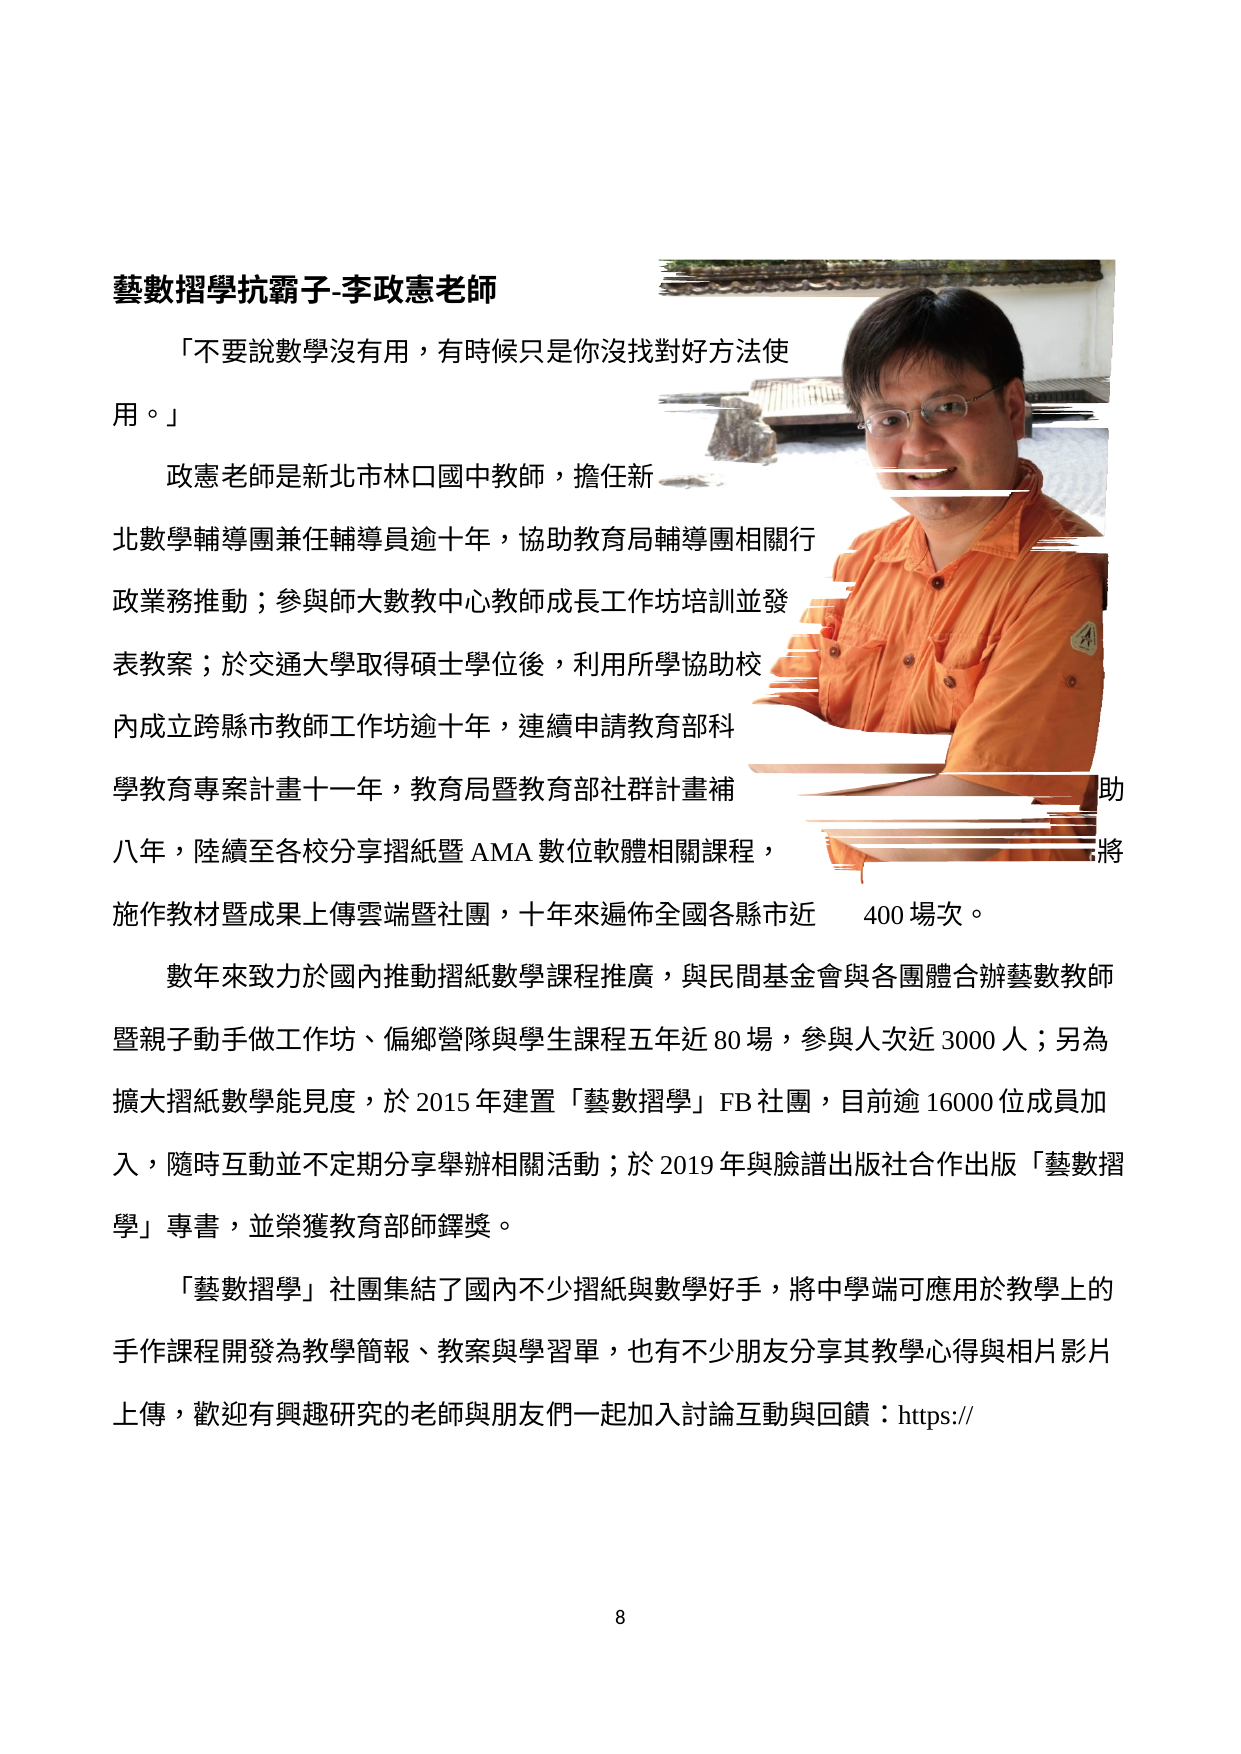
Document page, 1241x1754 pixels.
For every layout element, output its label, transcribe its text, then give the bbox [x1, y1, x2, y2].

text 數年來致力於國內推動摺紙數學課程推廣，與民間基金會與各團體合辦藝數教師暨親子動手做工作坊、偏鄉營隊與學生課程五年近80場，參與人次近3000人；另為擴大摺紙數學能見度，於2015年建置「藝數摺學」FB社團，目前逾16000位成員加入，隨時互動並不定期分享舉辦相關活動；於2019年與臉譜出版社合作出版「藝數摺學」專書，並榮獲教育部師鐸獎。 [112, 933, 1128, 1246]
text 「藝數摺學」社團集結了國內不少摺紙與數學好手，將中學端可應用於教學上的手作課程開發為教學簡報、教案與學習單，也有不少朋友分享其教學心得與相片影片上傳，歡迎有興趣研究的老師與朋友們一起加入討論互動與回饋：https:// [112, 1246, 1128, 1433]
text 「不要說數學沒有用，有時候只是你沒找對好方法使用。」 [112, 308, 864, 433]
text 藝數摺學抗霸子-李政憲老師 [112, 246, 1128, 308]
text [1032, 308, 1128, 433]
text 政憲老師是新北市林口國中教師，擔任新北數學輔導團兼任輔導員逾十年，協助教育局輔導團相關行政業務推動；參與師大數教中心教師成長工作坊培訓並發表教案；於交通大學取得碩士學位後，利用所學協助校內成立跨縣市教師工作坊逾十年，連續申請教育部科學教育專案計畫十一年，教育局暨教育部社群計畫補助八年，陸續至各校分享摺紙暨AMA數位軟體相關課程，將施作教材暨成果上傳雲端暨社團，十年來遍佈全國各縣市近400場次。 [112, 433, 1128, 933]
